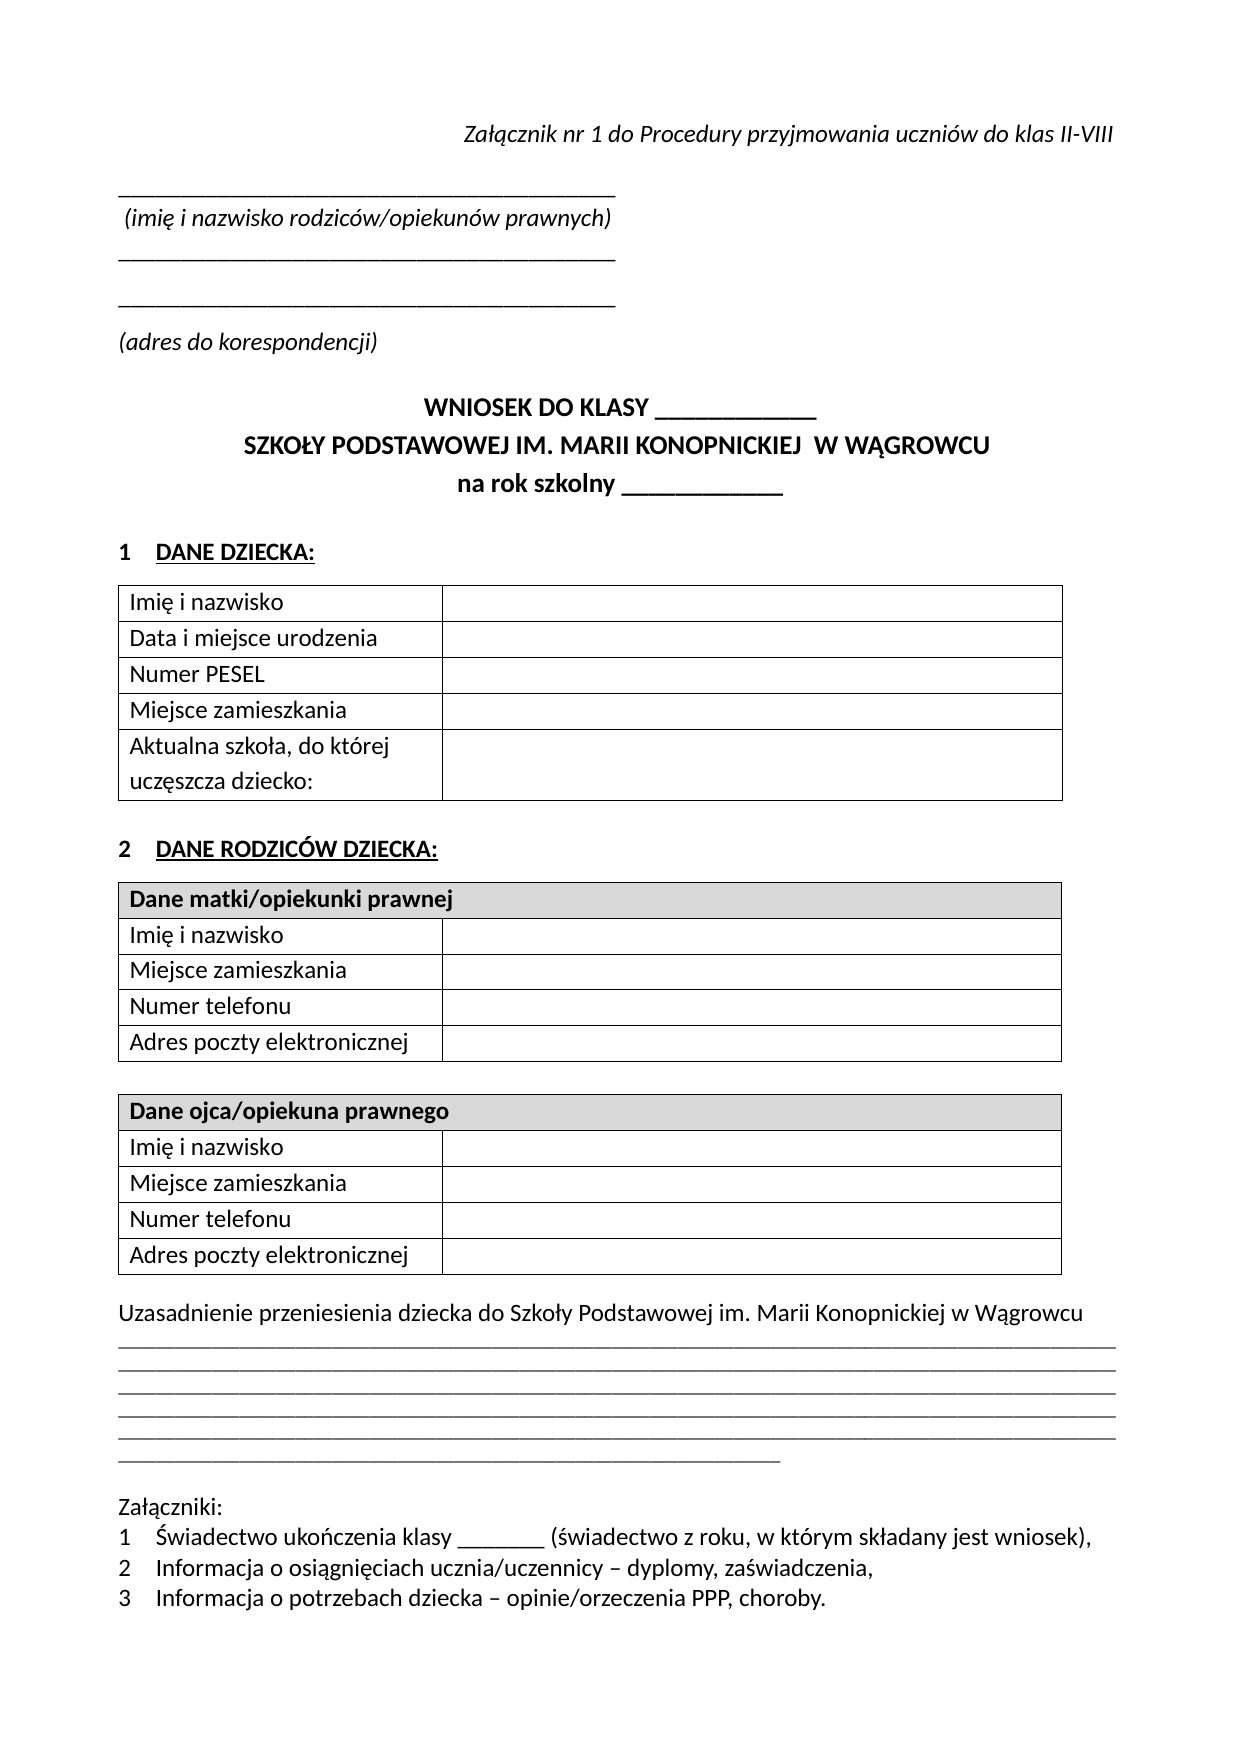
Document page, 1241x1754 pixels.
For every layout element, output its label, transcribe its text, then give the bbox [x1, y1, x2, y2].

table_cell Adres poczty elektronicznej [119, 1239, 442, 1273]
table_header Dane matki/opiekunki prawnej [119, 883, 1061, 918]
text WNIOSEK DO KLASY ____________ [118, 390, 1122, 423]
table_cell [443, 1167, 1061, 1202]
table_cell [443, 658, 1062, 693]
table_cell Aktualna szkoła, do której uczęszcza dziecko: [119, 730, 442, 799]
text ______________________________________________________________________________________________________________________________________________________________________________________________________________________________________________________________________________________________________________________________________________________________________________________________________________________________________________________________________________________________________________________________________________________________________________________________________________________________ [118, 1328, 1122, 1466]
list Informacja o potrzebach dziecka – opinie/orzeczenia PPP, choroby. [118, 1582, 1122, 1613]
table_cell [443, 622, 1062, 657]
text na rok szkolny ____________ [118, 466, 1122, 499]
list Załącznik nr 1 do Procedury przyjmowania uczniów do klas II-VIII [156, 118, 1122, 149]
text Uzasadnienie przeniesienia dziecka do Szkoły Podstawowej im. Marii Konopnickiej w Wągrowcu [118, 1297, 1122, 1328]
text ________________________________________ [118, 280, 1122, 311]
table_cell Numer PESEL [119, 658, 442, 693]
text Załączniki: [118, 1491, 1122, 1521]
table_cell [443, 1131, 1061, 1166]
table_cell [443, 1239, 1061, 1273]
table_header [443, 586, 1062, 621]
table_header Dane ojca/opiekuna prawnego [119, 1095, 1061, 1130]
table_cell [443, 1203, 1061, 1238]
table_cell Imię i nazwisko [119, 1131, 442, 1166]
table_cell [443, 990, 1061, 1025]
table_cell Numer telefonu [119, 1203, 442, 1238]
table_cell Adres poczty elektronicznej [119, 1026, 442, 1061]
table_cell [443, 1026, 1061, 1061]
table_cell Imię i nazwisko [119, 919, 442, 953]
table_cell Data i miejsce urodzenia [119, 622, 442, 657]
table_cell [443, 730, 1062, 799]
text (adres do korespondencji) [118, 326, 1122, 356]
list Świadectwo ukończenia klasy _______ (świadectwo z roku, w którym składany jest wniosek), [118, 1521, 1122, 1552]
table_cell [443, 694, 1062, 729]
list Informacja o osiągnięciach ucznia/uczennicy – dyplomy, zaświadczenia, [118, 1552, 1122, 1582]
text (imię i nazwisko rodziców/opiekunów prawnych) [118, 202, 1122, 233]
list DANE RODZICÓW DZIECKA: [118, 833, 1122, 863]
table_cell Numer telefonu [119, 990, 442, 1025]
table_cell Miejsce zamieszkania [119, 1167, 442, 1202]
list DANE DZIECKA: [118, 536, 1122, 567]
table_cell [443, 955, 1061, 989]
table_cell Miejsce zamieszkania [119, 694, 442, 729]
table_header Imię i nazwisko [119, 586, 442, 621]
text ________________________________________ [118, 234, 1122, 265]
table_cell Miejsce zamieszkania [119, 955, 442, 989]
text ________________________________________ [118, 170, 1122, 200]
text SZKOŁY PODSTAWOWEJ IM. MARII KONOPNICKIEJ W WĄGROWCU [118, 428, 1122, 461]
table_cell [443, 919, 1061, 953]
